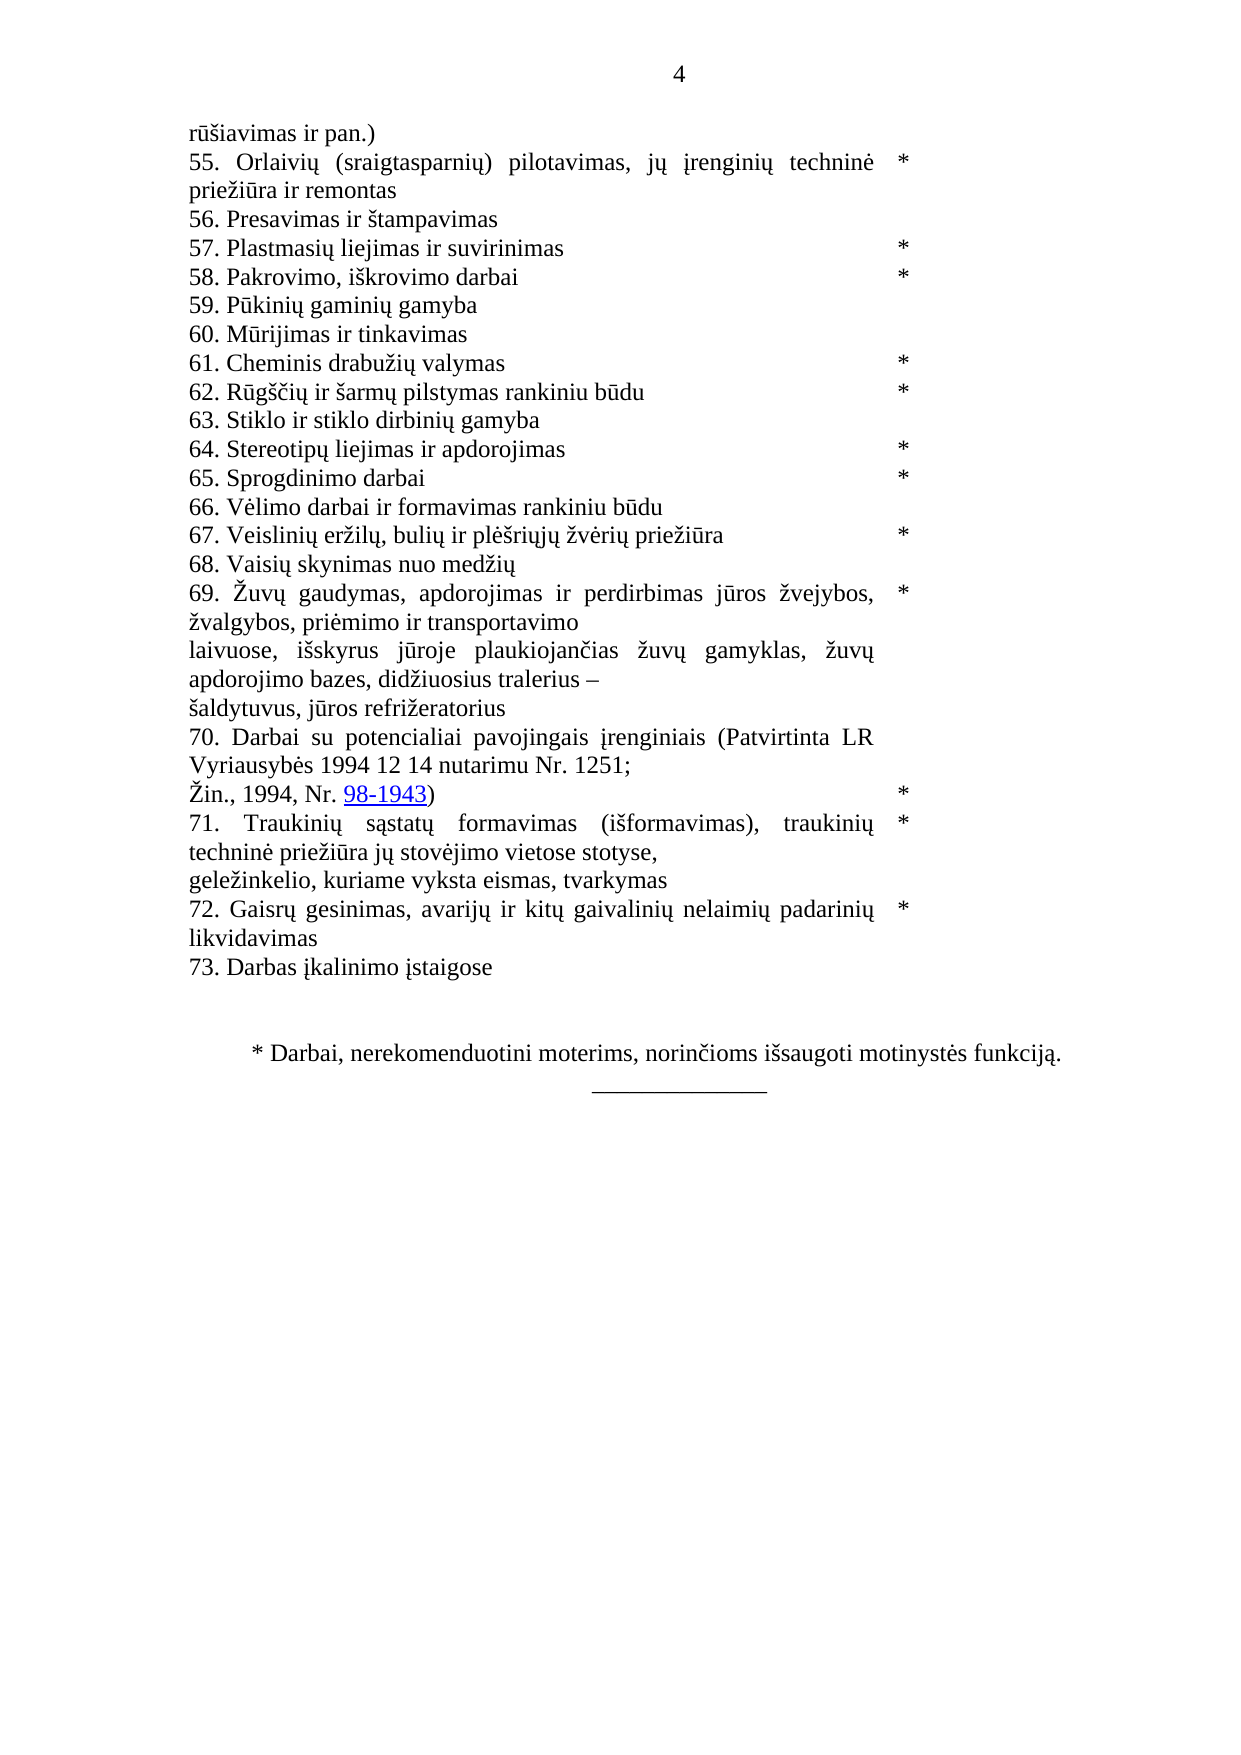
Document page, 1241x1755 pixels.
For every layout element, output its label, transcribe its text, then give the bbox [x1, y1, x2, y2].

table_cell * [886, 578, 1181, 636]
table_cell [886, 118, 1181, 147]
table_cell 61. Cheminis drabužių valymas [177, 348, 886, 377]
table_cell 67. Veislinių eržilų, bulių ir plėšriųjų žvėrių priežiūra [177, 521, 886, 549]
table_cell [886, 319, 1181, 348]
table_cell * [886, 463, 1181, 492]
table_cell 59. Pūkinių gaminių gamyba [177, 291, 886, 319]
table_cell [886, 636, 1181, 693]
table_cell 58. Pakrovimo, iškrovimo darbai [177, 262, 886, 291]
table_cell * [886, 348, 1181, 377]
table_cell [886, 952, 1181, 981]
table_cell 72. Gaisrų gesinimas, avarijų ir kitų gaivalinių nelaimių padarinių likvidavimas [177, 894, 886, 952]
table_cell * [886, 779, 1181, 808]
table_cell * [886, 233, 1181, 262]
table_cell * [886, 521, 1181, 549]
table_cell [886, 406, 1181, 434]
table_cell 56. Presavimas ir štampavimas [177, 204, 886, 233]
table_cell 63. Stiklo ir stiklo dirbinių gamyba [177, 406, 886, 434]
table_cell 64. Stereotipų liejimas ir apdorojimas [177, 434, 886, 463]
table_cell šaldytuvus, jūros refrižeratorius [177, 693, 886, 722]
table_cell * [886, 808, 1181, 866]
table_cell * [886, 434, 1181, 463]
table_cell 62. Rūgščių ir šarmų pilstymas rankiniu būdu [177, 377, 886, 406]
table_cell * [886, 262, 1181, 291]
table_cell [886, 722, 1181, 779]
table_cell * [886, 894, 1181, 952]
table_cell [886, 204, 1181, 233]
table_cell * [886, 147, 1181, 204]
table_cell 73. Darbas įkalinimo įstaigose [177, 952, 886, 981]
text * Darbai, nerekomenduotini moterims, norinčioms išsaugoti motinystės funkciją. [177, 1038, 1181, 1067]
table_cell [886, 492, 1181, 521]
table_cell geležinkelio, kuriame vyksta eismas, tvarkymas [177, 866, 886, 894]
table_cell 69. Žuvų gaudymas, apdorojimas ir perdirbimas jūros žvejybos, žvalgybos, priėmimo ir transportavimo [177, 578, 886, 636]
table_cell [886, 549, 1181, 578]
table_cell [886, 693, 1181, 722]
table_cell [886, 866, 1181, 894]
table_cell [886, 291, 1181, 319]
text ______________ [177, 1067, 1181, 1096]
table_cell * [886, 377, 1181, 406]
table_cell 55. Orlaivių (sraigtasparnių) pilotavimas, jų įrenginių techninė priežiūra ir remontas [177, 147, 886, 204]
table_cell 65. Sprogdinimo darbai [177, 463, 886, 492]
table_cell 68. Vaisių skynimas nuo medžių [177, 549, 886, 578]
table_cell 60. Mūrijimas ir tinkavimas [177, 319, 886, 348]
table_cell 57. Plastmasių liejimas ir suvirinimas [177, 233, 886, 262]
table_cell 66. Vėlimo darbai ir formavimas rankiniu būdu [177, 492, 886, 521]
table_cell rūšiavimas ir pan.) [177, 118, 886, 147]
table_cell 71. Traukinių sąstatų formavimas (išformavimas), traukinių techninė priežiūra jų stovėjimo vietose stotyse, [177, 808, 886, 866]
table_cell Žin., 1994, Nr. 98-1943) [177, 779, 886, 808]
table_cell laivuose, išskyrus jūroje plaukiojančias žuvų gamyklas, žuvų apdorojimo bazes, didžiuosius tralerius – [177, 636, 886, 693]
table_cell 70. darbai su potencialiai pavojingais įrenginiais (Patvirtinta LR Vyriausybės 1994 12 14 nutarimu Nr. 1251; [177, 722, 886, 779]
